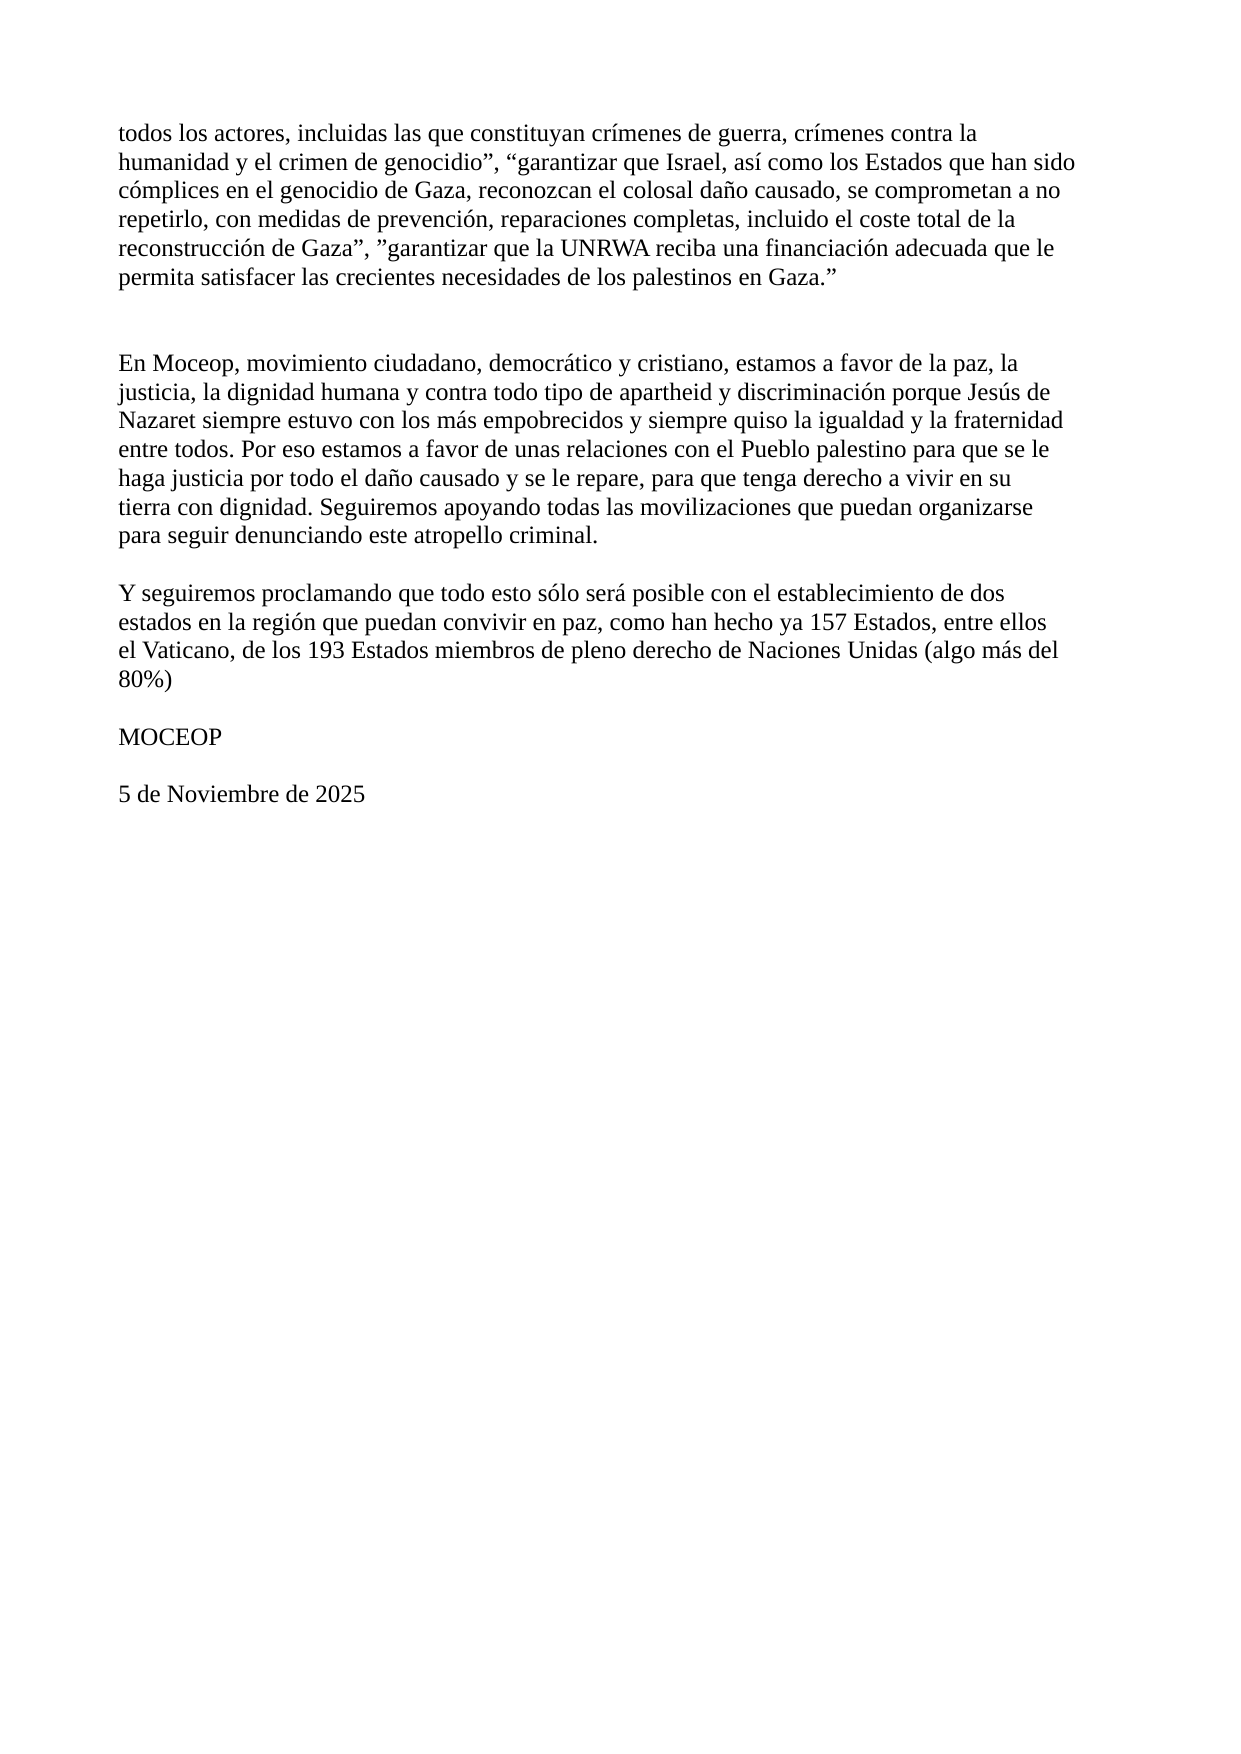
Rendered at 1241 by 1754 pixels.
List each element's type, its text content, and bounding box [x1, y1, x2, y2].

text estados en la región que puedan convivir en paz, como han hecho ya 157 Estados, entre ellos [118, 607, 1122, 636]
text Nazaret siempre estuvo con los más empobrecidos y siempre quiso la igualdad y la fraternidad [118, 406, 1122, 434]
text permita satisfacer las crecientes necesidades de los palestinos en Gaza.” [118, 262, 1122, 291]
text el Vaticano, de los 193 Estados miembros de pleno derecho de Naciones Unidas (algo más del [118, 636, 1122, 664]
text haga justicia por todo el daño causado y se le repare, para que tenga derecho a vivir en su [118, 463, 1122, 492]
text justicia, la dignidad humana y contra todo tipo de apartheid y discriminación porque Jesús de [118, 377, 1122, 406]
text humanidad y el crimen de genocidio”, “garantizar que Israel, así como los Estados que han sido [118, 147, 1122, 176]
text todos los actores, incluidas las que constituyan crímenes de guerra, crímenes contra la [118, 118, 1122, 147]
text reconstrucción de Gaza”, ”garantizar que la UNRWA reciba una financiación adecuada que le [118, 233, 1122, 262]
text 80%) [118, 664, 1122, 693]
text MOCEOP [118, 722, 1122, 751]
text entre todos. Por eso estamos a favor de unas relaciones con el Pueblo palestino para que se le [118, 434, 1122, 463]
text Y seguiremos proclamando que todo esto sólo será posible con el establecimiento de dos [118, 578, 1122, 607]
text En Moceop, movimiento ciudadano, democrático y cristiano, estamos a favor de la paz, la [118, 348, 1122, 377]
text cómplices en el genocidio de Gaza, reconozcan el colosal daño causado, se comprometan a no [118, 176, 1122, 204]
text 5 de Noviembre de 2025 [118, 779, 1122, 808]
text tierra con dignidad. Seguiremos apoyando todas las movilizaciones que puedan organizarse [118, 492, 1122, 521]
text para seguir denunciando este atropello criminal. [118, 521, 1122, 549]
text repetirlo, con medidas de prevención, reparaciones completas, incluido el coste total de la [118, 204, 1122, 233]
